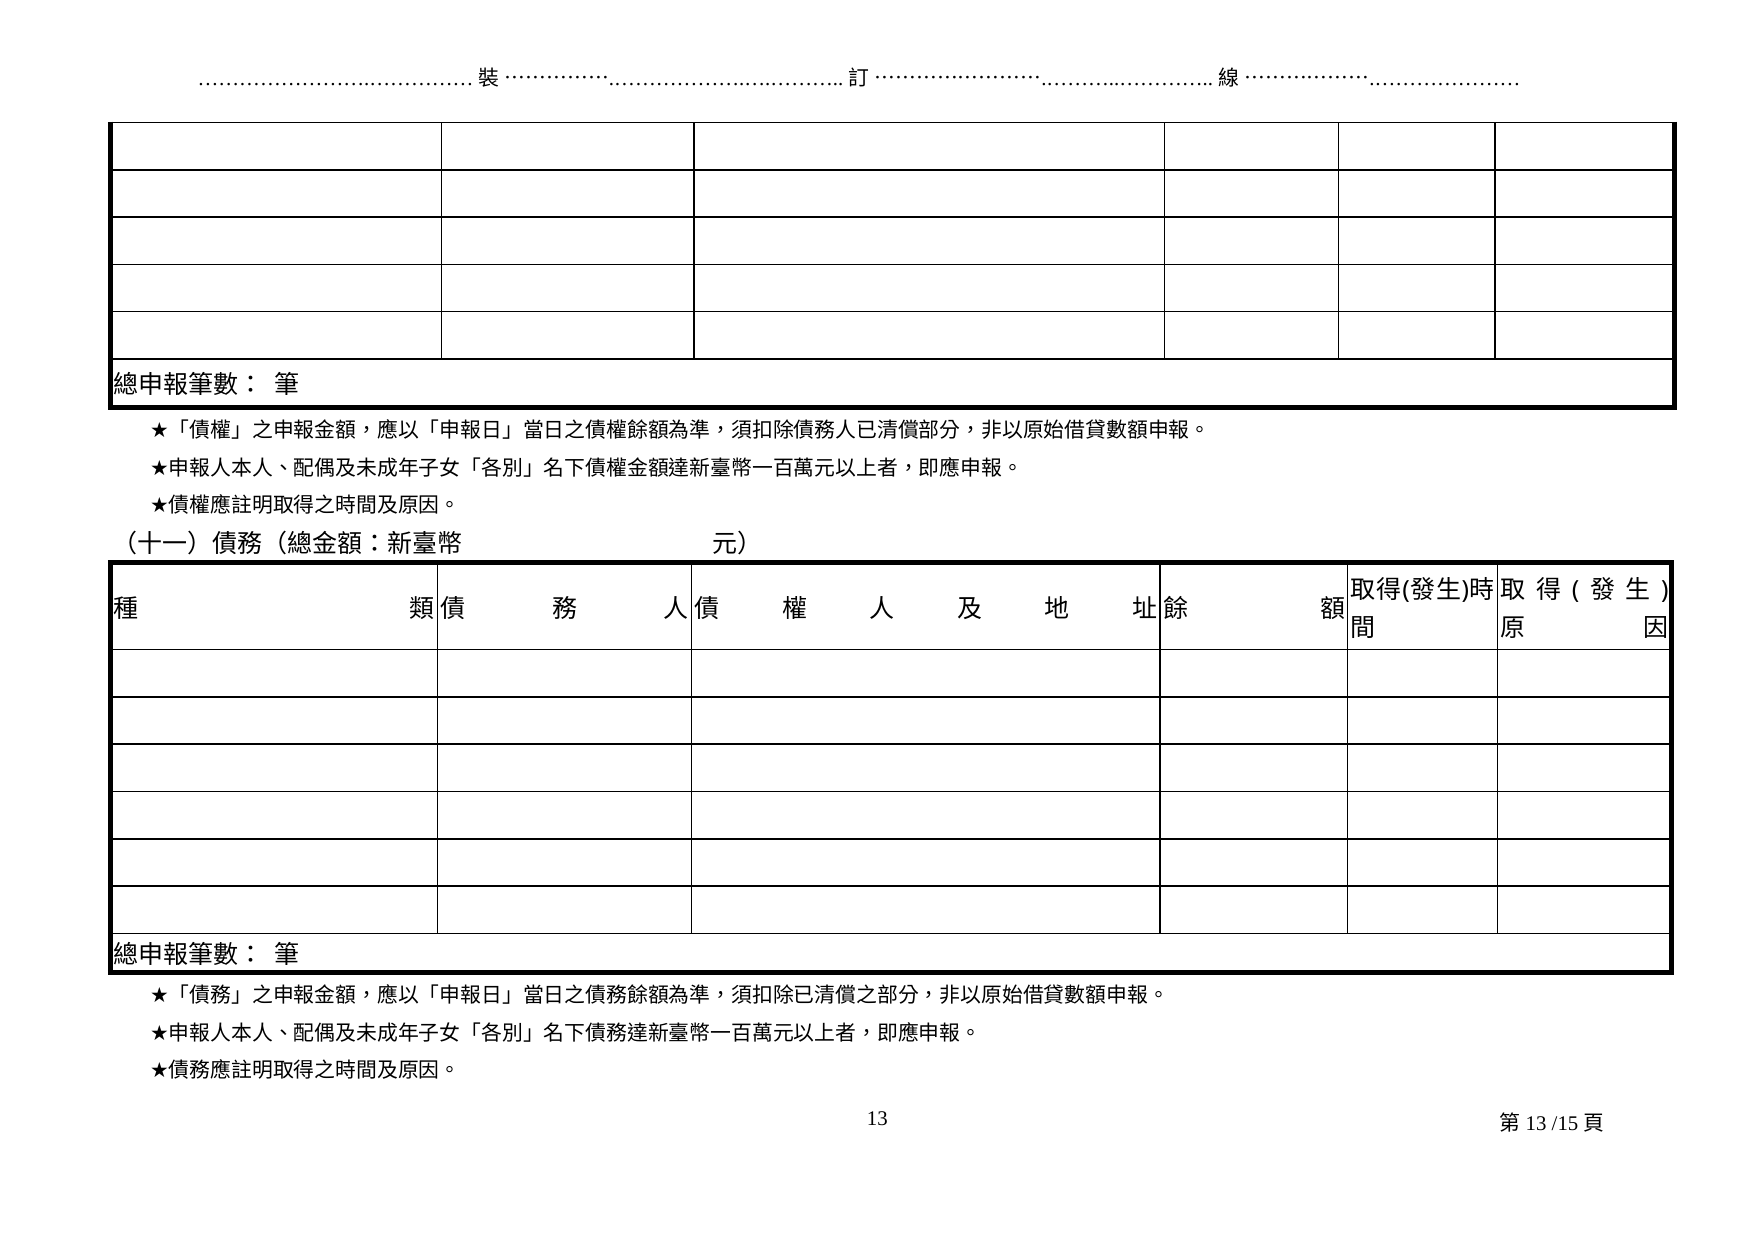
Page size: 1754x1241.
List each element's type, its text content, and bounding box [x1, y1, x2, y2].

table_cell [1348, 745, 1497, 791]
table_cell [1339, 265, 1494, 311]
table_cell [113, 218, 441, 263]
table_cell [1161, 650, 1347, 696]
table_cell 總申報筆數： 筆 [113, 934, 1669, 970]
text ★申報人本人、配偶及未成年子女「各別」名下債權金額達新臺幣一百萬元以上者，即應申報。 [150, 448, 1604, 485]
table_cell [1165, 265, 1338, 311]
table_cell [1339, 218, 1494, 263]
table_cell [1498, 698, 1669, 743]
table_cell [692, 745, 1159, 791]
table_header 取得(發生) 原因 [1498, 565, 1669, 649]
table_cell [113, 123, 441, 169]
table_cell [1348, 887, 1497, 932]
table_cell [1161, 698, 1347, 743]
table_cell [113, 887, 437, 932]
table_cell [113, 265, 441, 311]
table_cell [438, 887, 691, 932]
table_cell [113, 745, 437, 791]
table_cell [1165, 171, 1338, 216]
table_header 債權人及地址 [692, 565, 1159, 649]
table_header 餘額 [1161, 565, 1347, 649]
table_cell [695, 123, 1164, 169]
table_header 取得(發生)時間 [1348, 565, 1497, 649]
table_cell [1339, 123, 1494, 169]
table_cell [113, 698, 437, 743]
table_cell [695, 312, 1164, 358]
table_cell [113, 312, 441, 358]
table_cell [692, 840, 1159, 885]
table_cell [1348, 650, 1497, 696]
text ★債權應註明取得之時間及原因。 [150, 485, 1604, 523]
table_cell [1498, 745, 1669, 791]
table_cell [113, 650, 437, 696]
table_cell [442, 218, 693, 263]
text ★債務應註明取得之時間及原因。 [150, 1050, 1604, 1087]
table_cell [1496, 265, 1672, 311]
table_cell [1496, 218, 1672, 263]
text （十一）債務（總金額：新臺幣 元） [112, 523, 1604, 560]
table_cell [438, 792, 691, 838]
table_cell [1498, 840, 1669, 885]
table_cell [438, 698, 691, 743]
table_cell [442, 265, 693, 311]
table_cell [113, 171, 441, 216]
table_cell [113, 840, 437, 885]
table_cell [1496, 171, 1672, 216]
table_cell [1339, 312, 1494, 358]
table_cell [692, 698, 1159, 743]
table_cell [438, 745, 691, 791]
table_cell [438, 840, 691, 885]
text ★「債權」之申報金額，應以「申報日」當日之債權餘額為準，須扣除債務人已清償部分，非以原始借貸數額申報。 [150, 410, 1604, 448]
text ★申報人本人、配偶及未成年子女「各別」名下債務達新臺幣一百萬元以上者，即應申報。 [150, 1012, 1604, 1050]
table_cell [442, 171, 693, 216]
table_cell [692, 650, 1159, 696]
table_cell [1161, 887, 1347, 932]
table_header 債務人 [438, 565, 691, 649]
table_cell [438, 650, 691, 696]
table_cell [1165, 218, 1338, 263]
table_cell [1496, 123, 1672, 169]
table_cell [1165, 312, 1338, 358]
table_cell [113, 792, 437, 838]
table_header 種類 [113, 565, 437, 649]
table_cell [1498, 887, 1669, 932]
table_cell [1348, 840, 1497, 885]
table_cell [1339, 171, 1494, 216]
table_cell [1498, 650, 1669, 696]
table_cell [1161, 840, 1347, 885]
table_cell [692, 887, 1159, 932]
table_cell [1498, 792, 1669, 838]
table_cell [442, 312, 693, 358]
table_cell [1348, 792, 1497, 838]
table_cell [1161, 745, 1347, 791]
table_cell [1496, 312, 1672, 358]
table_cell 總申報筆數： 筆 [113, 360, 1672, 405]
table_cell [1348, 698, 1497, 743]
text ★「債務」之申報金額，應以「申報日」當日之債務餘額為準，須扣除已清償之部分，非以原始借貸數額申報。 [150, 975, 1604, 1012]
table_cell [695, 218, 1164, 263]
table_cell [695, 265, 1164, 311]
table_cell [1161, 792, 1347, 838]
table_cell [442, 123, 693, 169]
table_cell [695, 171, 1164, 216]
table_cell [1165, 123, 1338, 169]
table_cell [692, 792, 1159, 838]
